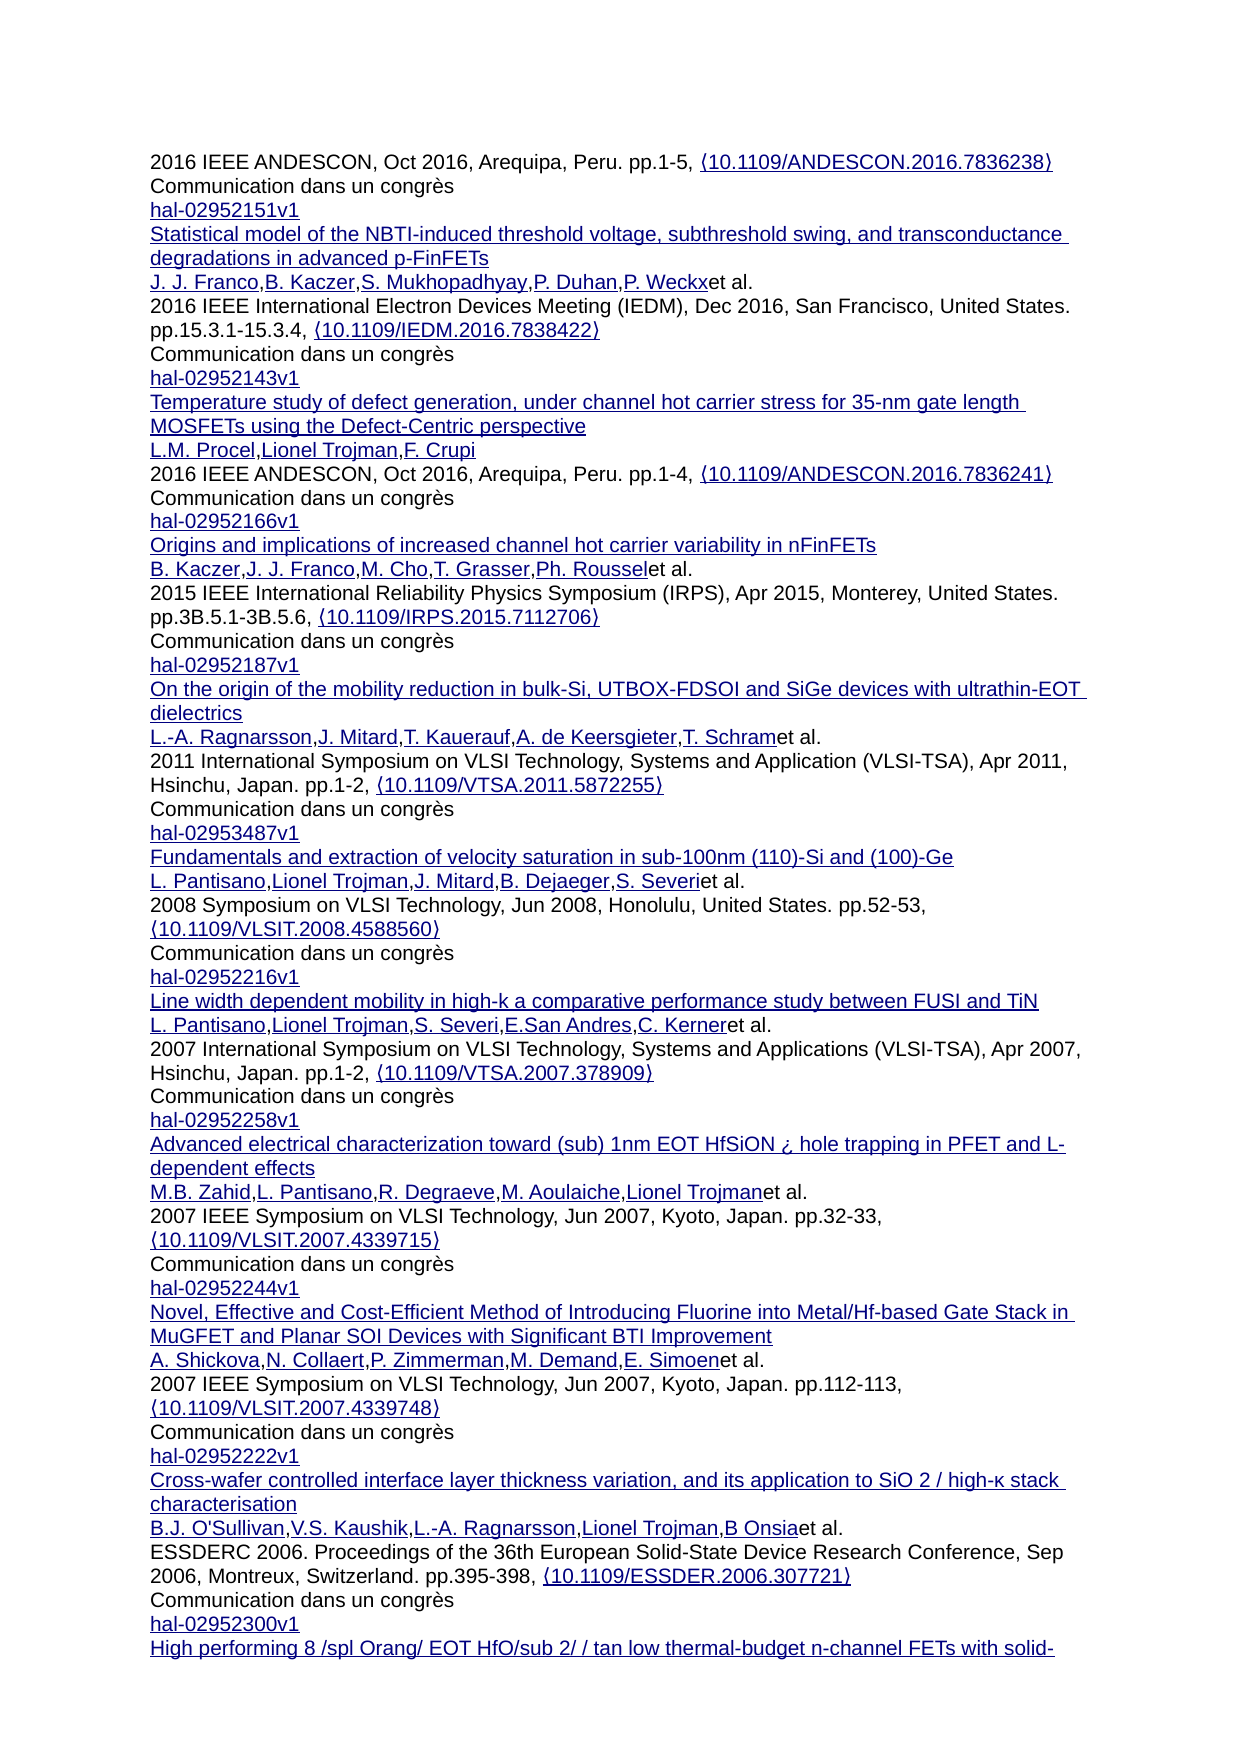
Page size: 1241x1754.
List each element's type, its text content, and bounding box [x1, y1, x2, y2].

table_cell Origins and implications of increased channel hot carrier variability in nFinFETs B. Kaczer,J. J. Franco,M. Cho,T. Grasser,Ph. Rousselet al. 2015 IEEE International Reliability Physics Symposium (IRPS), Apr 2015, Monterey, United States. pp.3B.5.1-3B.5.6, ⟨10.1109/IRPS.2015.7112706⟩ Communication dans un congrès hal-02952187v1 [150, 533, 1090, 677]
table_cell High performing 8 /spl Orang/ EOT HfO/sub 2/ / tan low thermal-budget n-channel FETs with solid- [150, 1635, 1090, 1659]
table_cell Cross-wafer controlled interface layer thickness variation, and its application to SiO 2 / high-κ stack characterisation B.J. O'Sullivan,V.S. Kaushik,L.-A. Ragnarsson,Lionel Trojman,B Onsiaet al. ESSDERC 2006. Proceedings of the 36th European Solid-State Device Research Conference, Sep 2006, Montreux, Switzerland. pp.395-398, ⟨10.1109/ESSDER.2006.307721⟩ Communication dans un congrès hal-02952300v1 [150, 1468, 1090, 1635]
table_cell On the origin of the mobility reduction in bulk-Si, UTBOX-FDSOI and SiGe devices with ultrathin-EOT dielectrics L.-A. Ragnarsson,J. Mitard,T. Kauerauf,A. de Keersgieter,T. Schramet al. 2011 International Symposium on VLSI Technology, Systems and Application (VLSI-TSA), Apr 2011, Hsinchu, Japan. pp.1-2, ⟨10.1109/VTSA.2011.5872255⟩ Communication dans un congrès hal-02953487v1 [150, 677, 1090, 845]
table_cell Line width dependent mobility in high-k a comparative performance study between FUSI and TiN L. Pantisano,Lionel Trojman,S. Severi,E.San Andres,C. Kerneret al. 2007 International Symposium on VLSI Technology, Systems and Applications (VLSI-TSA), Apr 2007, Hsinchu, Japan. pp.1-2, ⟨10.1109/VTSA.2007.378909⟩ Communication dans un congrès hal-02952258v1 [150, 989, 1090, 1132]
table_cell Statistical model of the NBTI-induced threshold voltage, subthreshold swing, and transconductance degradations in advanced p-FinFETs J. J. Franco,B. Kaczer,S. Mukhopadhyay,P. Duhan,P. Weckxet al. 2016 IEEE International Electron Devices Meeting (IEDM), Dec 2016, San Francisco, United States. pp.15.3.1-15.3.4, ⟨10.1109/IEDM.2016.7838422⟩ Communication dans un congrès hal-02952143v1 [150, 222, 1090, 389]
table_cell Advanced electrical characterization toward (sub) 1nm EOT HfSiON ¿ hole trapping in PFET and L-dependent effects M.B. Zahid,L. Pantisano,R. Degraeve,M. Aoulaiche,Lionel Trojmanet al. 2007 IEEE Symposium on VLSI Technology, Jun 2007, Kyoto, Japan. pp.32-33, ⟨10.1109/VLSIT.2007.4339715⟩ Communication dans un congrès hal-02952244v1 [150, 1132, 1090, 1300]
table_cell 2016 IEEE ANDESCON, Oct 2016, Arequipa, Peru. pp.1-5, ⟨10.1109/ANDESCON.2016.7836238⟩ Communication dans un congrès hal-02952151v1 [150, 150, 1090, 222]
table_cell Fundamentals and extraction of velocity saturation in sub-100nm (110)-Si and (100)-Ge L. Pantisano,Lionel Trojman,J. Mitard,B. Dejaeger,S. Severiet al. 2008 Symposium on VLSI Technology, Jun 2008, Honolulu, United States. pp.52-53, ⟨10.1109/VLSIT.2008.4588560⟩ Communication dans un congrès hal-02952216v1 [150, 845, 1090, 988]
table_cell Novel, Effective and Cost-Efficient Method of Introducing Fluorine into Metal/Hf-based Gate Stack in MuGFET and Planar SOI Devices with Significant BTI Improvement A. Shickova,N. Collaert,P. Zimmerman,M. Demand,E. Simoenet al. 2007 IEEE Symposium on VLSI Technology, Jun 2007, Kyoto, Japan. pp.112-113, ⟨10.1109/VLSIT.2007.4339748⟩ Communication dans un congrès hal-02952222v1 [150, 1300, 1090, 1468]
table_cell Temperature study of defect generation, under channel hot carrier stress for 35-nm gate length MOSFETs using the Defect-Centric perspective L.M. Procel,Lionel Trojman,F. Crupi 2016 IEEE ANDESCON, Oct 2016, Arequipa, Peru. pp.1-4, ⟨10.1109/ANDESCON.2016.7836241⟩ Communication dans un congrès hal-02952166v1 [150, 390, 1090, 533]
